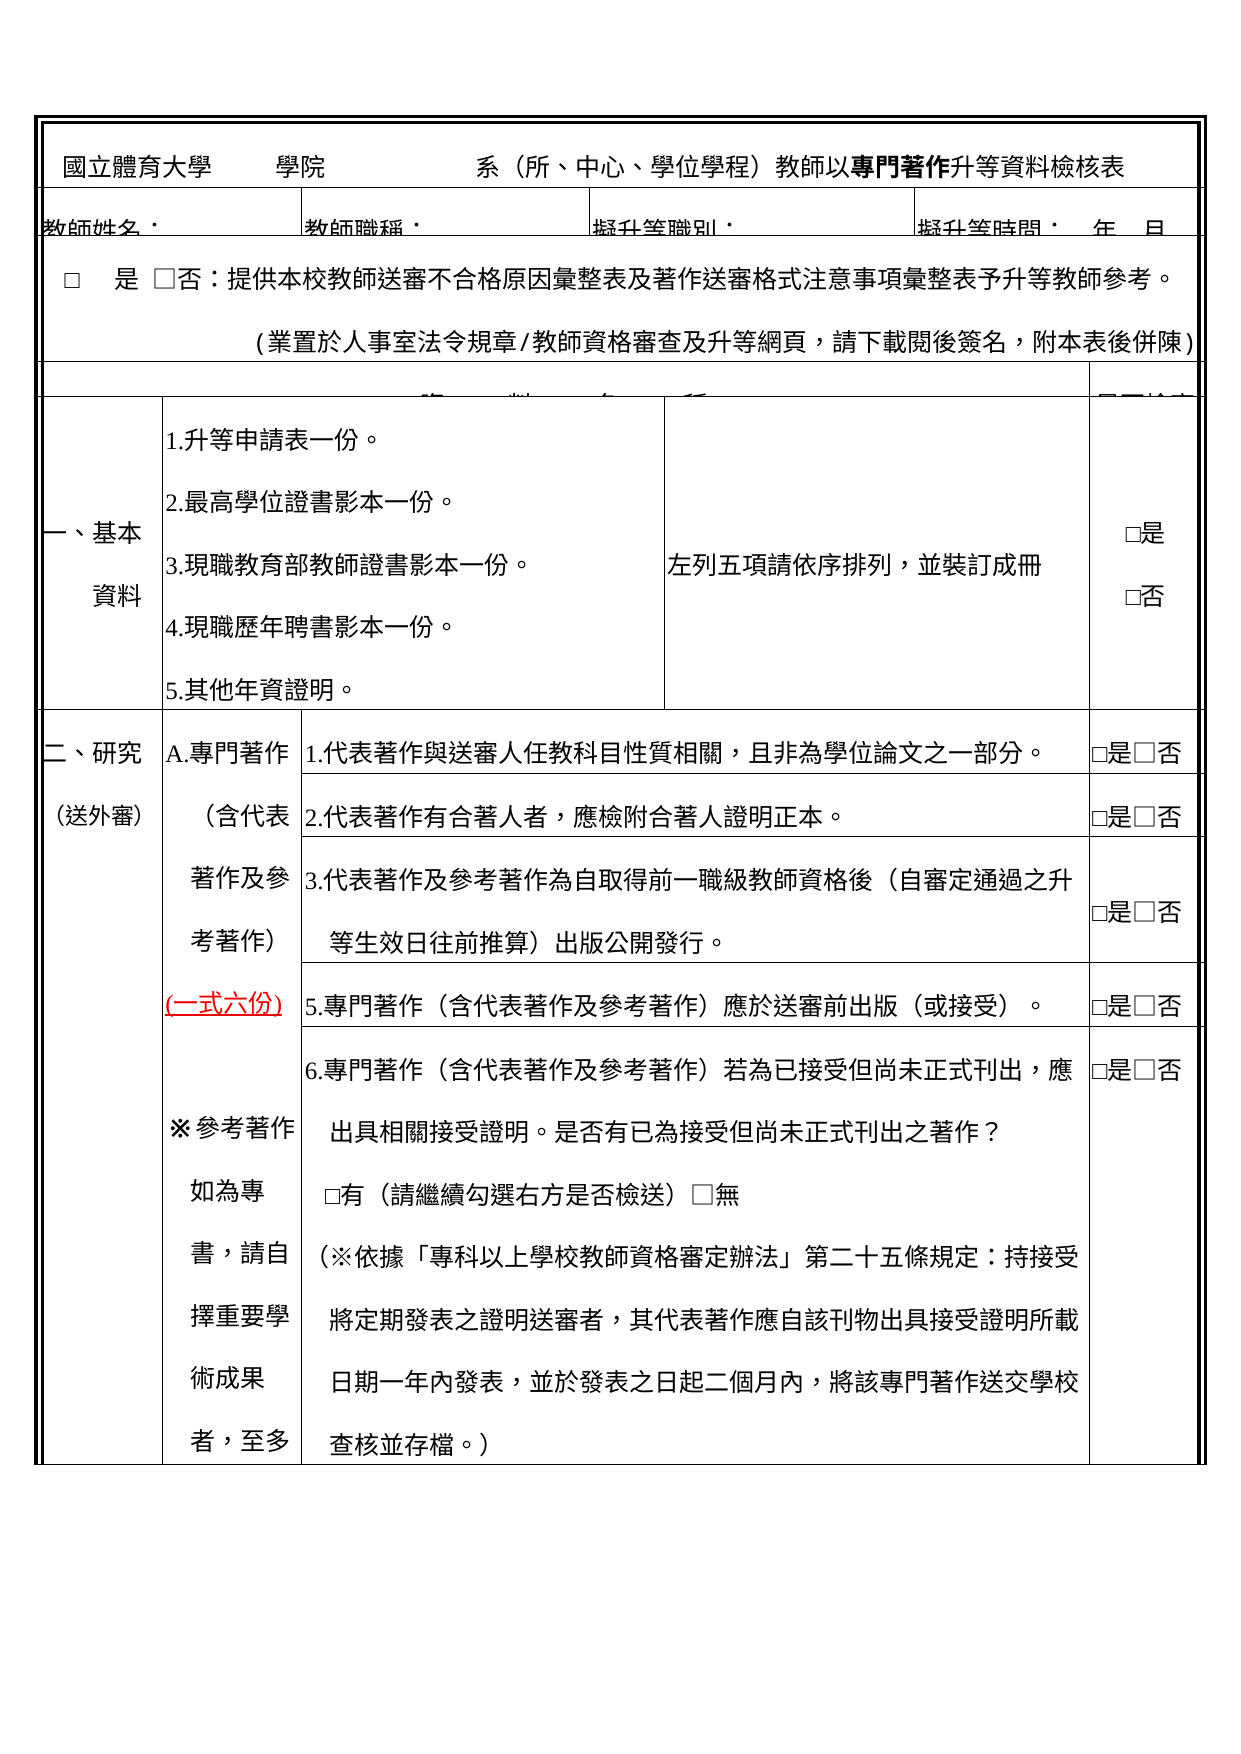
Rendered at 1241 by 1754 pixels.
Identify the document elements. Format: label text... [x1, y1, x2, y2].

table_cell 教師職稱： [302, 188, 589, 235]
table_cell □是 □否 [1090, 397, 1197, 709]
table_header 國立體育大學 學院 系（所、中心、學位學程）教師以專門著作升等資料檢核表 [39, 118, 1202, 187]
table_cell 一、基本資料 [44, 397, 162, 709]
table_cell □是□否 [1090, 710, 1197, 773]
table_cell 二、研究 （送外審） [44, 710, 162, 1464]
table_cell □是□否 [1090, 1027, 1197, 1464]
table_cell 是否檢齊 [1090, 362, 1197, 396]
table_cell 3.代表著作及參考著作為自取得前一職級教師資格後（自審定通過之升等生效日往前推算）出版公開發行。 [302, 837, 1089, 962]
table_cell □是□否 [1090, 774, 1197, 836]
table_cell 6.專門著作（含代表著作及參考著作）若為已接受但尚未正式刊出，應出具相關接受證明。是否有已為接受但尚未正式刊出之著作？ □有（請繼續勾選右方是否檢送）□無 （※依據「專科以上學校教師資格審定辦法」第二十五條規定：持接受將定期發表之證明送審者，其代表著作應自該刊物出具接受證明所載日期一年內發表，並於發表之日起二個月內，將該專門著作送交學校查核並存檔。） [302, 1027, 1089, 1464]
table_cell 是 □否：提供本校教師送審不合格原因彙整表及著作送審格式注意事項彙整表予升等教師參考。 (業置於人事室法令規章/教師資格審查及升等網頁，請下載閱後簽名，附本表後併陳) [44, 236, 1197, 361]
table_cell 2.代表著作有合著人者，應檢附合著人證明正本。 [302, 774, 1089, 836]
table_cell 5.專門著作（含代表著作及參考著作）應於送審前出版（或接受）。 [302, 963, 1089, 1026]
table_cell 1.升等申請表一份。 2.最高學位證書影本一份。 3.現職教育部教師證書影本一份。 4.現職歷年聘書影本一份。 5.其他年資證明。 [163, 397, 664, 709]
table_cell 擬升等職別： [590, 188, 914, 235]
table_cell 左列五項請依序排列，並裝訂成冊 [665, 397, 1089, 709]
table_cell 教師姓名： [44, 188, 301, 235]
table_cell 資 料 名 稱 [44, 362, 1089, 396]
table_cell □是□否 [1090, 963, 1197, 1026]
table_cell □是□否 [1090, 837, 1197, 962]
table_cell A.專門著作（含代表著作及參考著作） (一式六份) ※參考著作如為專書，請自擇重要學術成果者，至多 [163, 710, 301, 1464]
table_cell 擬升等時間： 年 月 [915, 188, 1197, 235]
table_cell 1.代表著作與送審人任教科目性質相關，且非為學位論文之一部分。 [302, 710, 1089, 773]
